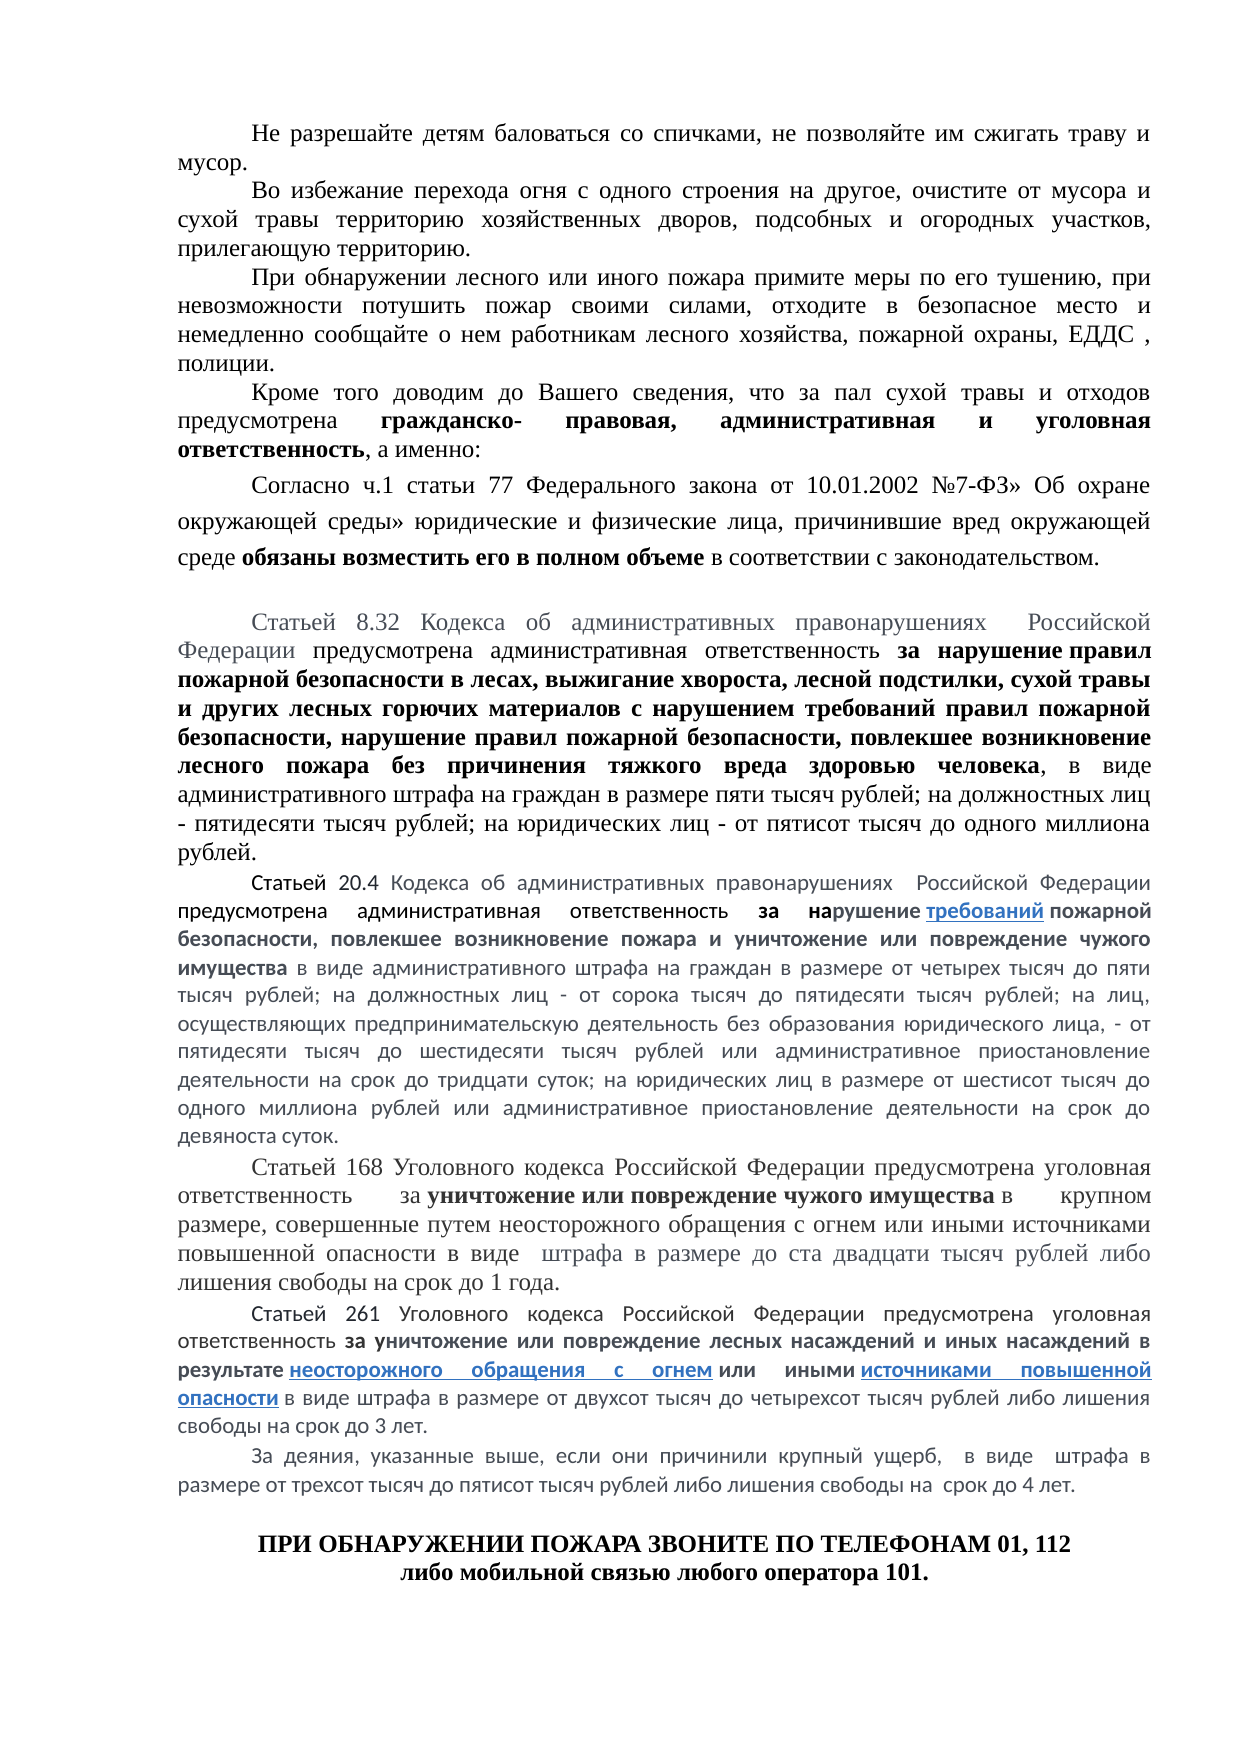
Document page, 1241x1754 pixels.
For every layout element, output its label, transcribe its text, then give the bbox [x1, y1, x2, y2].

text Согласно ч.1 статьи 77 Федерального закона от 10.01.2002 №7-ФЗ» Об охране окружающей среды» юридические и физические лица, причинившие вред окружающей среде обязаны возместить его в полном объеме в соответствии с законодательством. [177, 463, 1152, 571]
text При обнаружении лесного или иного пожара примите меры по его тушению, при невозможности потушить пожар своими силами, отходите в безопасное место и немедленно сообщайте о нем работникам лесного хозяйства, пожарной охраны, ЕДДС , полиции. [177, 262, 1152, 377]
text За деяния, указанные выше, если они причинили крупный ущерб, в виде штрафа в размере от трехсот тысяч до пятисот тысяч рублей либо лишения свободы на срок до 4 лет. [177, 1442, 1152, 1498]
text ПРИ ОБНАРУЖЕНИИ ПОЖАРА ЗВОНИТЕ ПО ТЕЛЕФОНАМ 01, 112 [177, 1529, 1152, 1557]
text Статьей 8.32 Кодекса об административных правонарушениях Российской Федерации предусмотрена административная ответственность за нарушение правил пожарной безопасности в лесах, выжигание хвороста, лесной подстилки, сухой травы и других лесных горючих материалов с нарушением требований правил пожарной безопасности, нарушение правил пожарной безопасности, повлекшее возникновение лесного пожара без причинения тяжкого вреда здоровью человека, в виде административного штрафа на граждан в размере пяти тысяч рублей; на должностных лиц - пятидесяти тысяч рублей; на юридических лиц - от пятисот тысяч до одного миллиона рублей. [177, 607, 1152, 866]
text Статьей 20.4 Кодекса об административных правонарушениях Российской Федерации предусмотрена административная ответственность за нарушение требований пожарной безопасности, повлекшее возникновение пожара и уничтожение или повреждение чужого имущества в виде административного штрафа на граждан в размере от четырех тысяч до пяти тысяч рублей; на должностных лиц - от сорока тысяч до пятидесяти тысяч рублей; на лиц, осуществляющих предпринимательскую деятельность без образования юридического лица, - от пятидесяти тысяч до шестидесяти тысяч рублей или административное приостановление деятельности на срок до тридцати суток; на юридических лиц в размере от шестисот тысяч до одного миллиона рублей или административное приостановление деятельности на срок до девяноста суток. [177, 868, 1152, 1149]
text Не разрешайте детям баловаться со спичками, не позволяйте им сжигать траву и мусор. [177, 118, 1152, 176]
text Кроме того доводим до Вашего сведения, что за пал сухой травы и отходов предусмотрена гражданско- правовая, административная и уголовная ответственность, а именно: [177, 377, 1152, 463]
text либо мобильной связью любого оператора 101. [177, 1557, 1152, 1586]
text Во избежание перехода огня с одного строения на другое, очистите от мусора и сухой травы территорию хозяйственных дворов, подсобных и огородных участков, прилегающую территорию. [177, 176, 1152, 262]
text Статьей 261 Уголовного кодекса Российской Федерации предусмотрена уголовная ответственность за уничтожение или повреждение лесных насаждений и иных насаждений в результате неосторожного обращения с огнем или иными источниками повышенной опасности в виде штрафа в размере от двухсот тысяч до четырехсот тысяч рублей либо лишения свободы на срок до 3 лет. [177, 1299, 1152, 1439]
text Статьей 168 Уголовного кодекса Российской Федерации предусмотрена уголовная ответственность за уничтожение или повреждение чужого имущества в крупном размере, совершенные путем неосторожного обращения с огнем или иными источниками повышенной опасности в виде штрафа в размере до ста двадцати тысяч рублей либо лишения свободы на срок до 1 года. [177, 1152, 1152, 1296]
